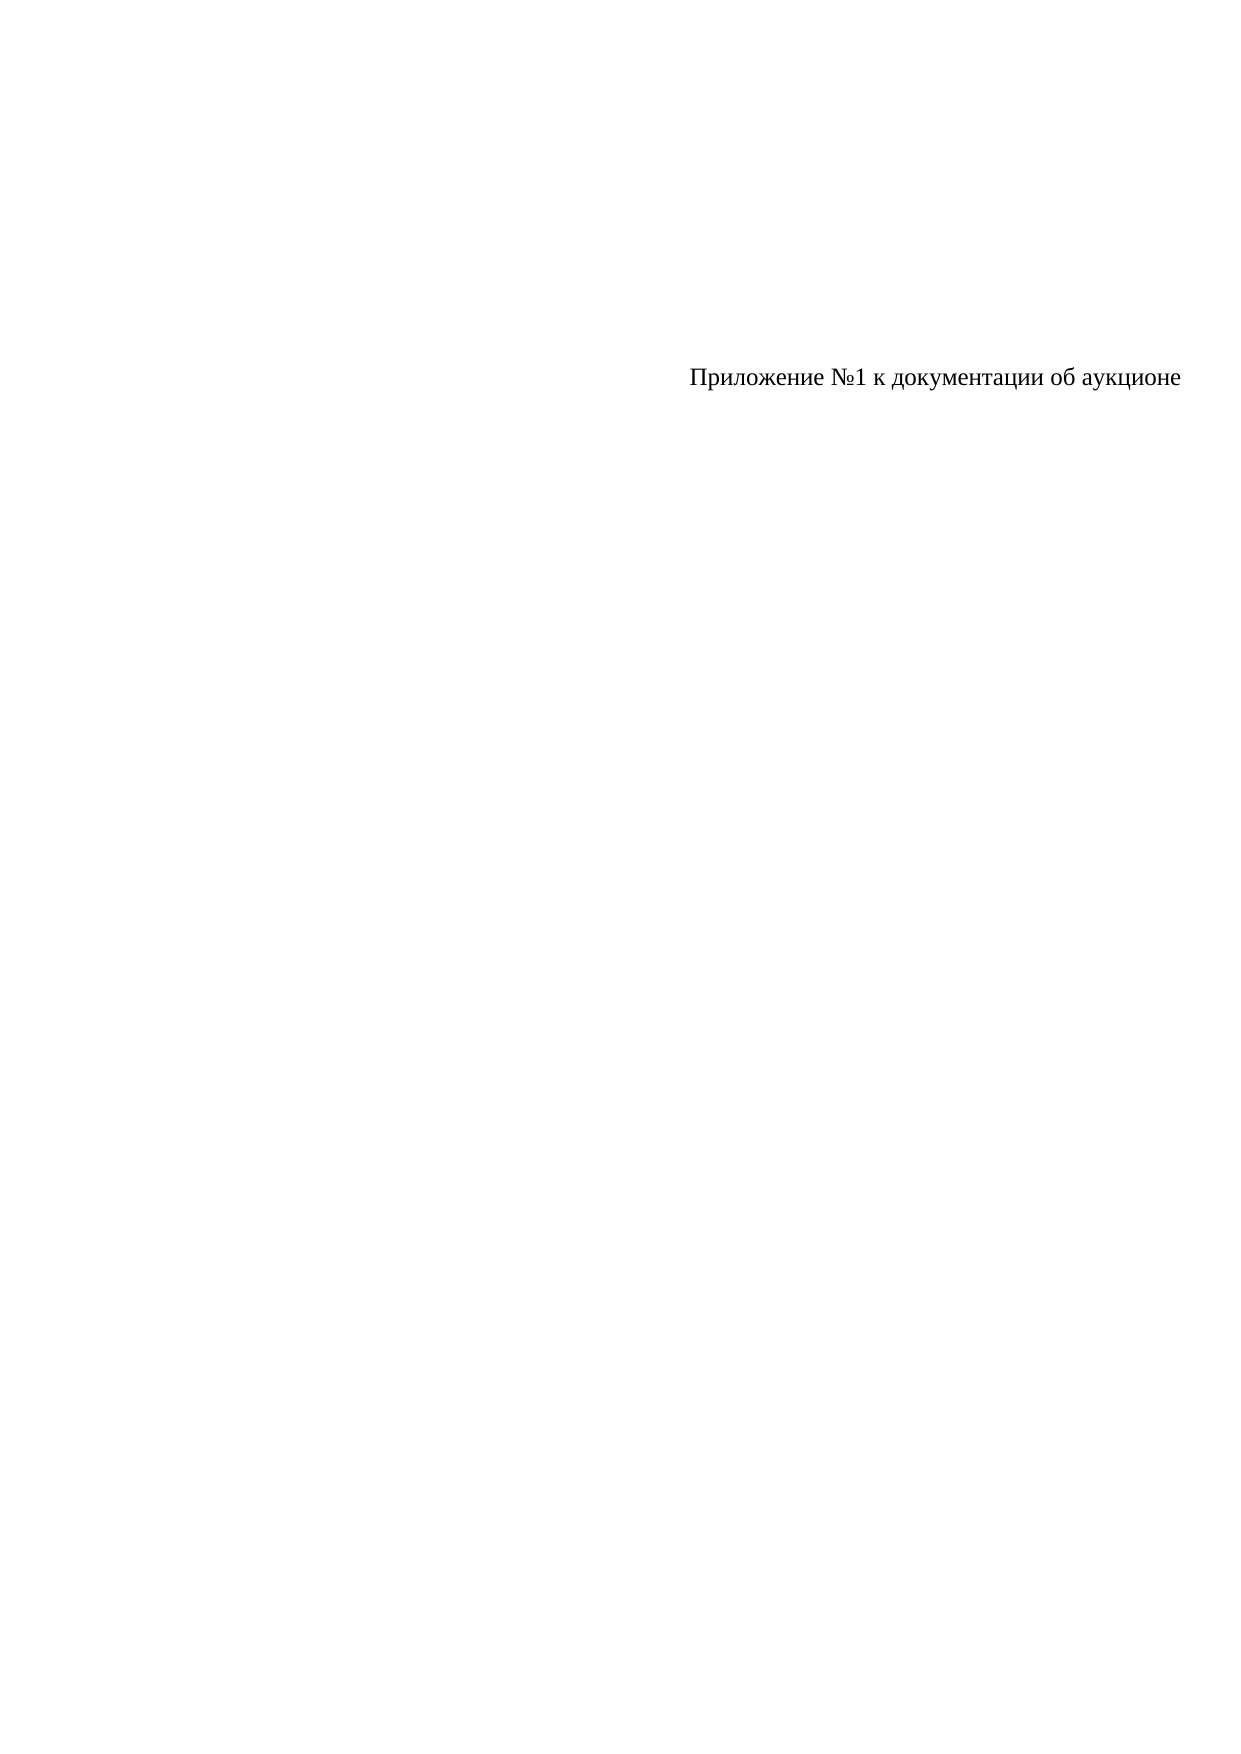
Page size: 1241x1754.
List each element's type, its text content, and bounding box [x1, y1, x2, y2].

text Приложение №1 к документации об аукционе [118, 362, 1181, 391]
